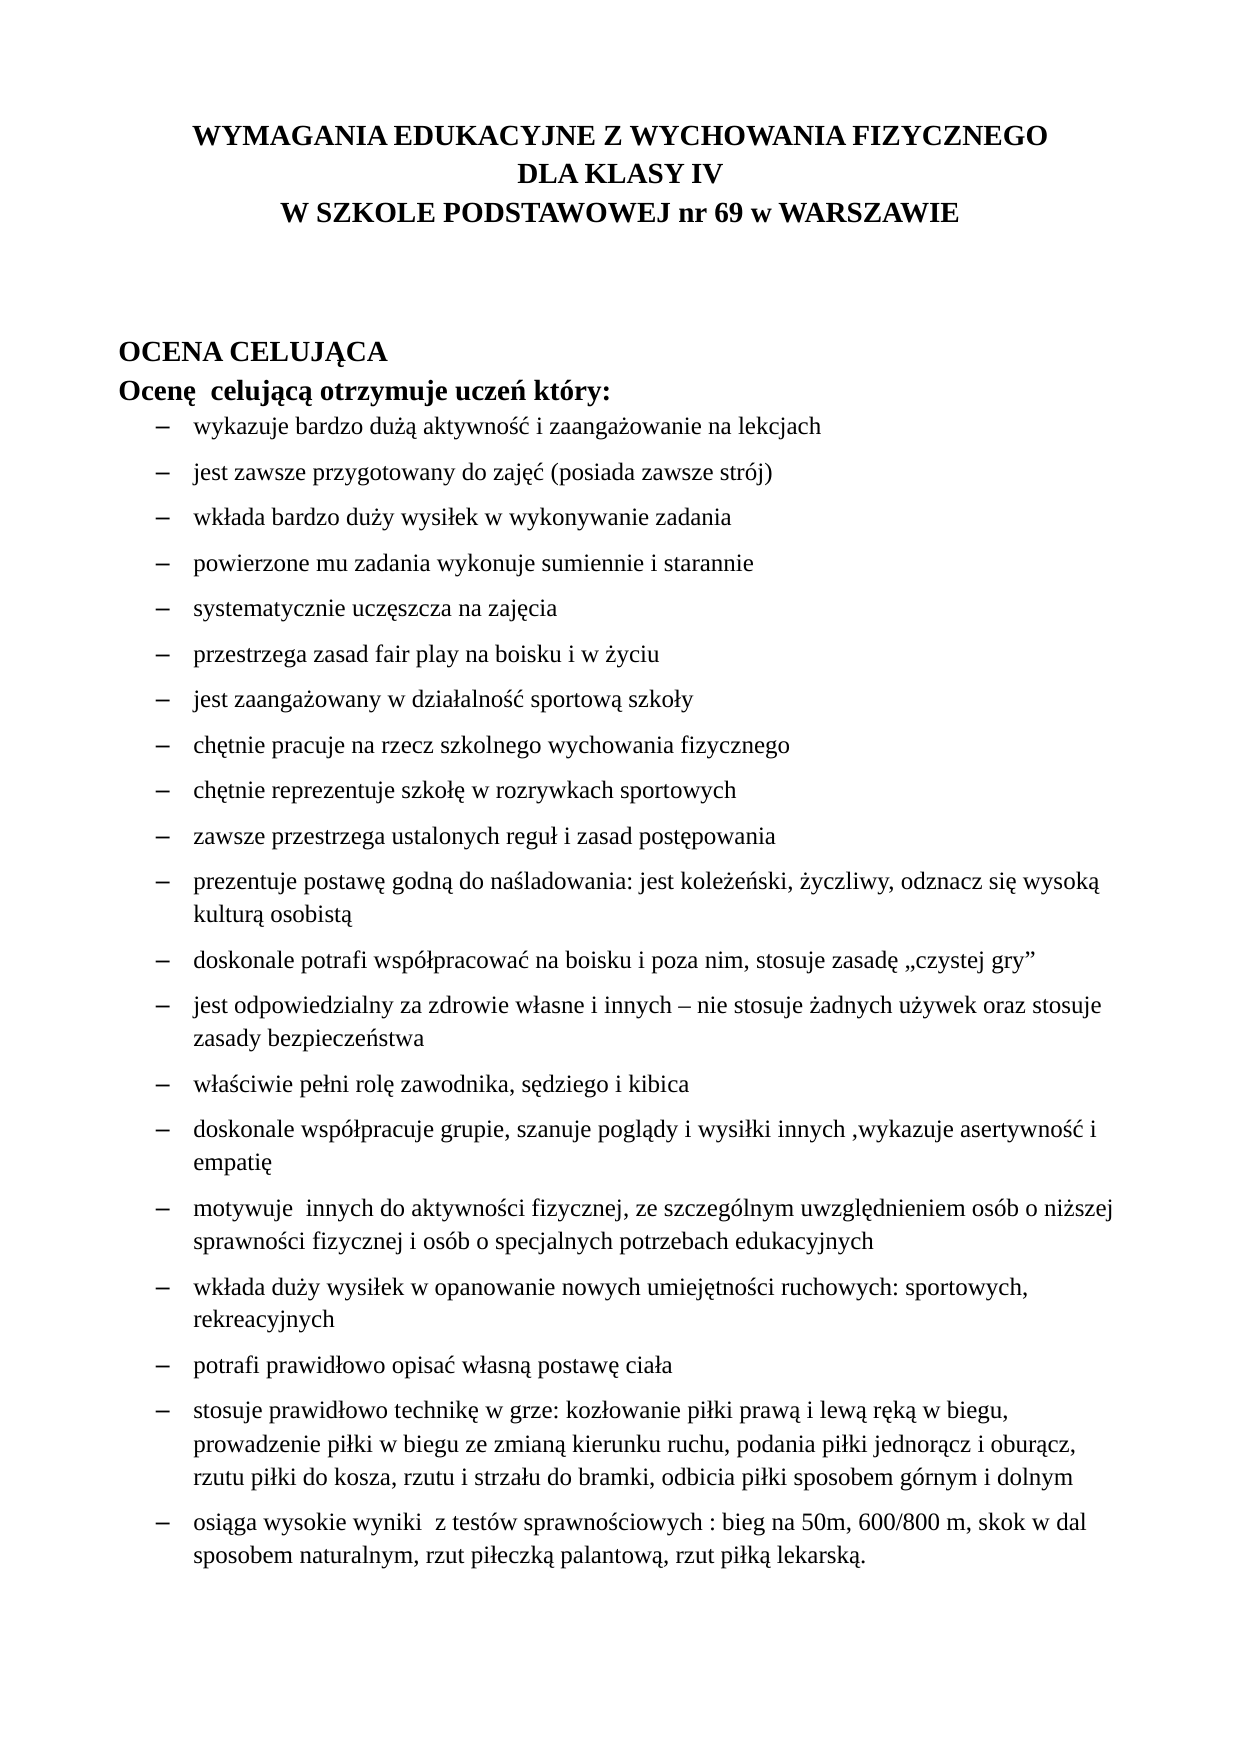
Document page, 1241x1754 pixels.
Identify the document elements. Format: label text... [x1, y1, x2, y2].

list prezentuje postawę godną do naśladowania: jest koleżeński, życzliwy, odznacz się wysoką kulturą osobistą [156, 866, 1122, 928]
list systematycznie uczęszcza na zajęcia [156, 593, 1122, 622]
list powierzone mu zadania wykonuje sumiennie i starannie [156, 548, 1122, 576]
text W SZKOLE PODSTAWOWEJ nr 69 w WARSZAWIE [118, 195, 1122, 229]
list doskonale potrafi współpracować na boisku i poza nim, stosuje zasadę „czystej gry” [156, 945, 1122, 974]
text WYMAGANIA EDUKACYJNE Z WYCHOWANIA FIZYCZNEGO [118, 118, 1122, 152]
list stosuje prawidłowo technikę w grze: kozłowanie piłki prawą i lewą ręką w biegu, prowadzenie piłki w biegu ze zmianą kierunku ruchu, podania piłki jednorącz i oburącz, rzutu piłki do kosza, rzutu i strzału do bramki, odbicia piłki sposobem górnym i dolnym [156, 1396, 1122, 1490]
text DLA KLASY IV [118, 157, 1122, 190]
list zawsze przestrzega ustalonych reguł i zasad postępowania [156, 821, 1122, 849]
list wykazuje bardzo dużą aktywność i zaangażowanie na lekcjach [156, 411, 1122, 440]
list jest odpowiedzialny za zdrowie własne i innych – nie stosuje żadnych używek oraz stosuje zasady bezpieczeństwa [156, 990, 1122, 1052]
list motywuje innych do aktywności fizycznej, ze szczególnym uwzględnieniem osób o niższej sprawności fizycznej i osób o specjalnych potrzebach edukacyjnych [156, 1193, 1122, 1255]
list jest zawsze przygotowany do zajęć (posiada zawsze strój) [156, 457, 1122, 485]
text OCENA CELUJĄCA [118, 334, 1122, 368]
list doskonale współpracuje grupie, szanuje poglądy i wysiłki innych ,wykazuje asertywność i empatię [156, 1114, 1122, 1176]
list właściwie pełni rolę zawodnika, sędziego i kibica [156, 1069, 1122, 1098]
list wkłada duży wysiłek w opanowanie nowych umiejętności ruchowych: sportowych, rekreacyjnych [156, 1272, 1122, 1333]
list jest zaangażowany w działalność sportową szkoły [156, 684, 1122, 713]
list chętnie reprezentuje szkołę w rozrywkach sportowych [156, 775, 1122, 804]
list przestrzega zasad fair play na boisku i w życiu [156, 639, 1122, 667]
list wkłada bardzo duży wysiłek w wykonywanie zadania [156, 502, 1122, 531]
list osiąga wysokie wyniki z testów sprawnościowych : bieg na 50m, 600/800 m, skok w dal sposobem naturalnym, rzut piłeczką palantową, rzut piłką lekarską. [156, 1507, 1122, 1569]
list chętnie pracuje na rzecz szkolnego wychowania fizycznego [156, 730, 1122, 758]
text Ocenę celującą otrzymuje uczeń który: [118, 373, 1122, 406]
list potrafi prawidłowo opisać własną postawę ciała [156, 1350, 1122, 1379]
